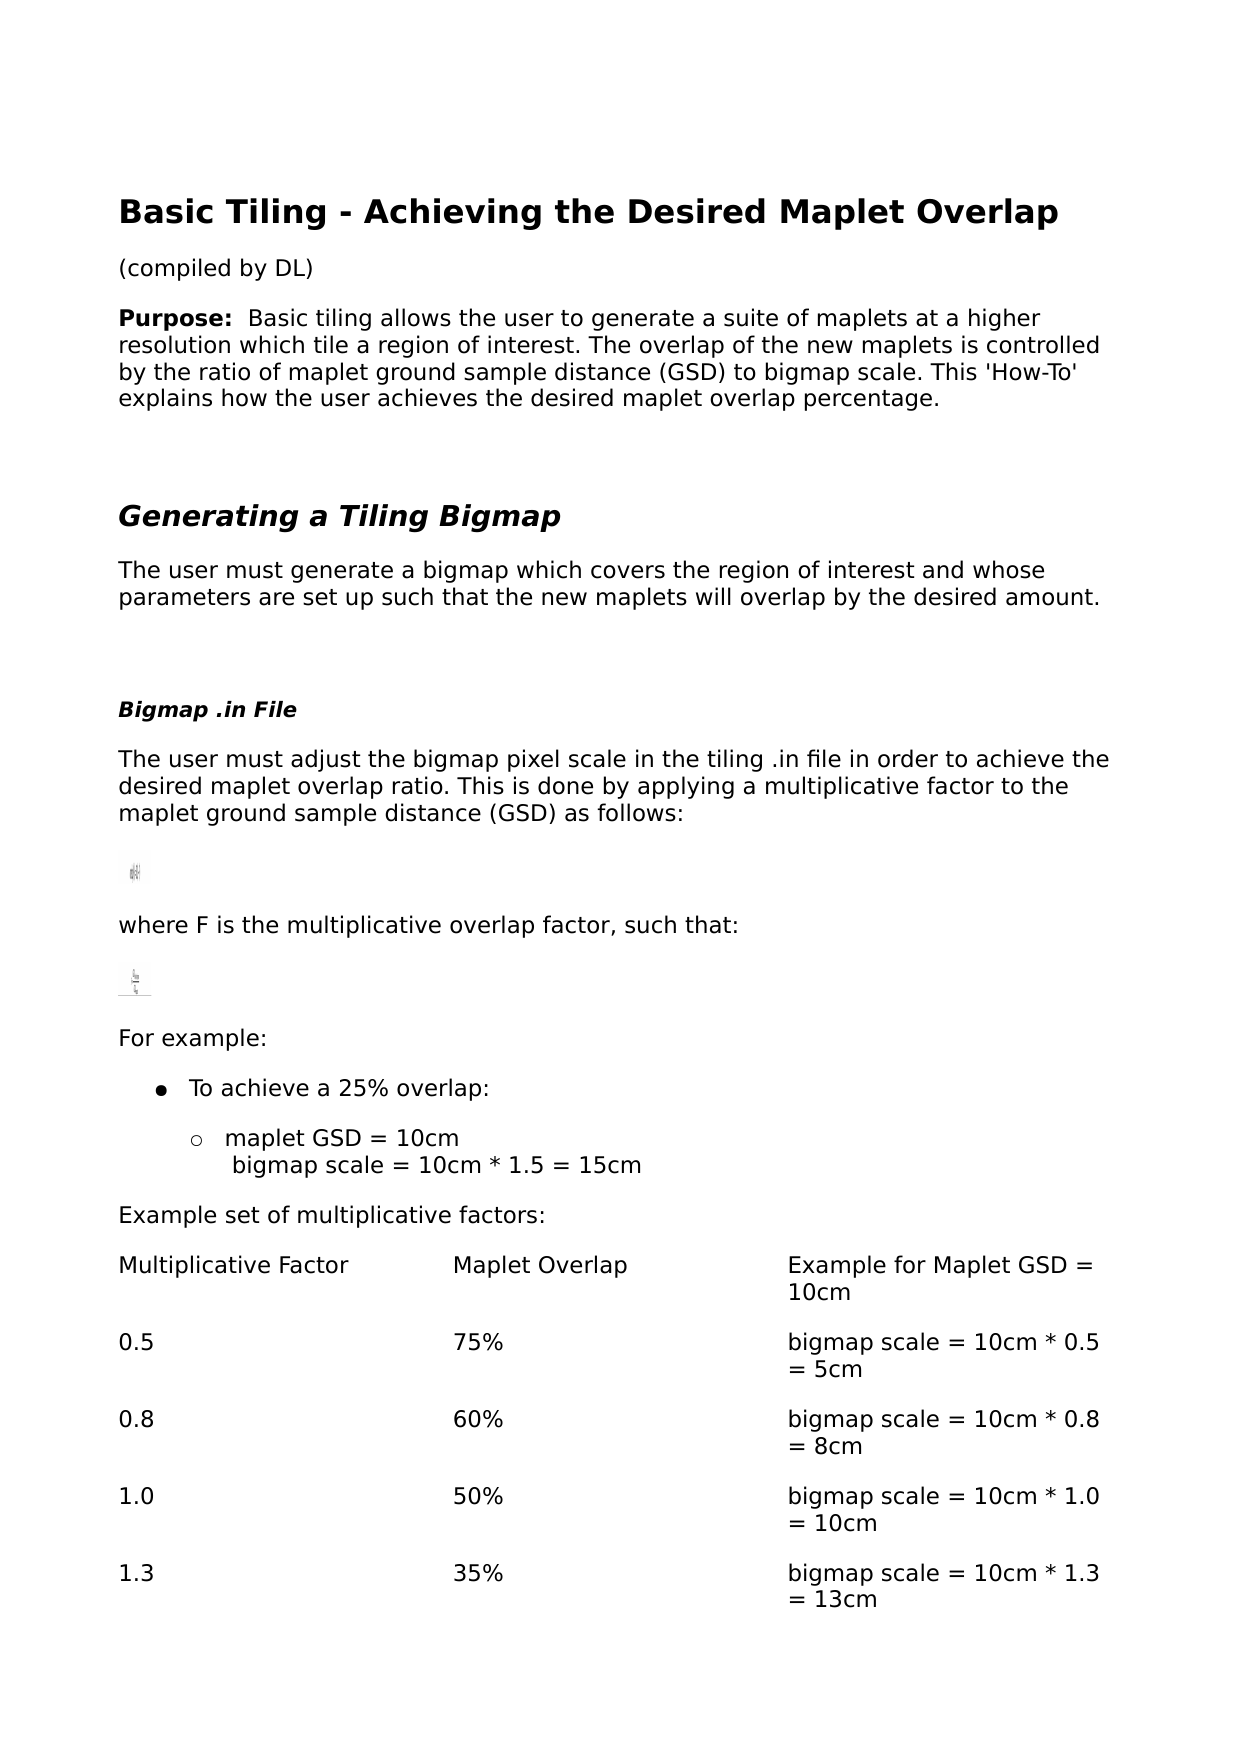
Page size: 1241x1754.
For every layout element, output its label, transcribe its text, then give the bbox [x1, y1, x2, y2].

table_cell 1.3 [118, 1548, 453, 1625]
table_cell bigmap scale = 10cm * 1.3 = 13cm [787, 1548, 1122, 1625]
table_cell 75% [453, 1318, 787, 1394]
text Example set of multiplicative factors: [118, 1202, 1122, 1229]
picture [118, 850, 152, 884]
subtitle Bigmap .in File [118, 697, 1122, 722]
table_cell 0.8 [118, 1394, 453, 1471]
list To achieve a 25% overlap: [153, 1075, 1122, 1102]
text The user must adjust the bigmap pixel scale in the tiling .in file in order to achieve the desired maplet overlap ratio. This is done by applying a multiplicative factor to the maplet ground sample distance (GSD) as follows: [118, 746, 1122, 826]
list maplet GSD = 10cm bigmap scale = 10cm * 1.5 = 15cm [189, 1125, 1122, 1179]
table_cell bigmap scale = 10cm * 0.8 = 8cm [787, 1394, 1122, 1471]
table_cell 1.0 [118, 1471, 453, 1548]
text Purpose: Basic tiling allows the user to generate a suite of maplets at a higher resolution which tile a region of interest. The overlap of the new maplets is controlled by the ratio of maplet ground sample distance (GSD) to bigmap scale. This 'How-To' explains how the user achieves the desired maplet overlap percentage. [118, 306, 1122, 412]
table_cell 0.5 [118, 1318, 453, 1394]
table_header Maplet Overlap [453, 1241, 787, 1317]
table_cell bigmap scale = 10cm * 0.5 = 5cm [787, 1318, 1122, 1394]
table_cell 50% [453, 1471, 787, 1548]
text (compiled by DL) [118, 255, 1122, 282]
table_cell 60% [453, 1394, 787, 1471]
table_header Example for Maplet GSD = 10cm [787, 1241, 1122, 1317]
subtitle Generating a Tiling Bigmap [118, 499, 1122, 533]
picture [118, 962, 152, 996]
table_cell 35% [453, 1548, 787, 1625]
text where F is the multiplicative overlap factor, such that: [118, 912, 1122, 939]
table_header Multiplicative Factor [118, 1241, 453, 1317]
text For example: [118, 1025, 1122, 1052]
text The user must generate a bigmap which covers the region of interest and whose parameters are set up such that the new maplets will overlap by the desired amount. [118, 557, 1122, 610]
table_cell bigmap scale = 10cm * 1.0 = 10cm [787, 1471, 1122, 1548]
subtitle Basic Tiling - Achieving the Desired Maplet Overlap [118, 193, 1122, 231]
